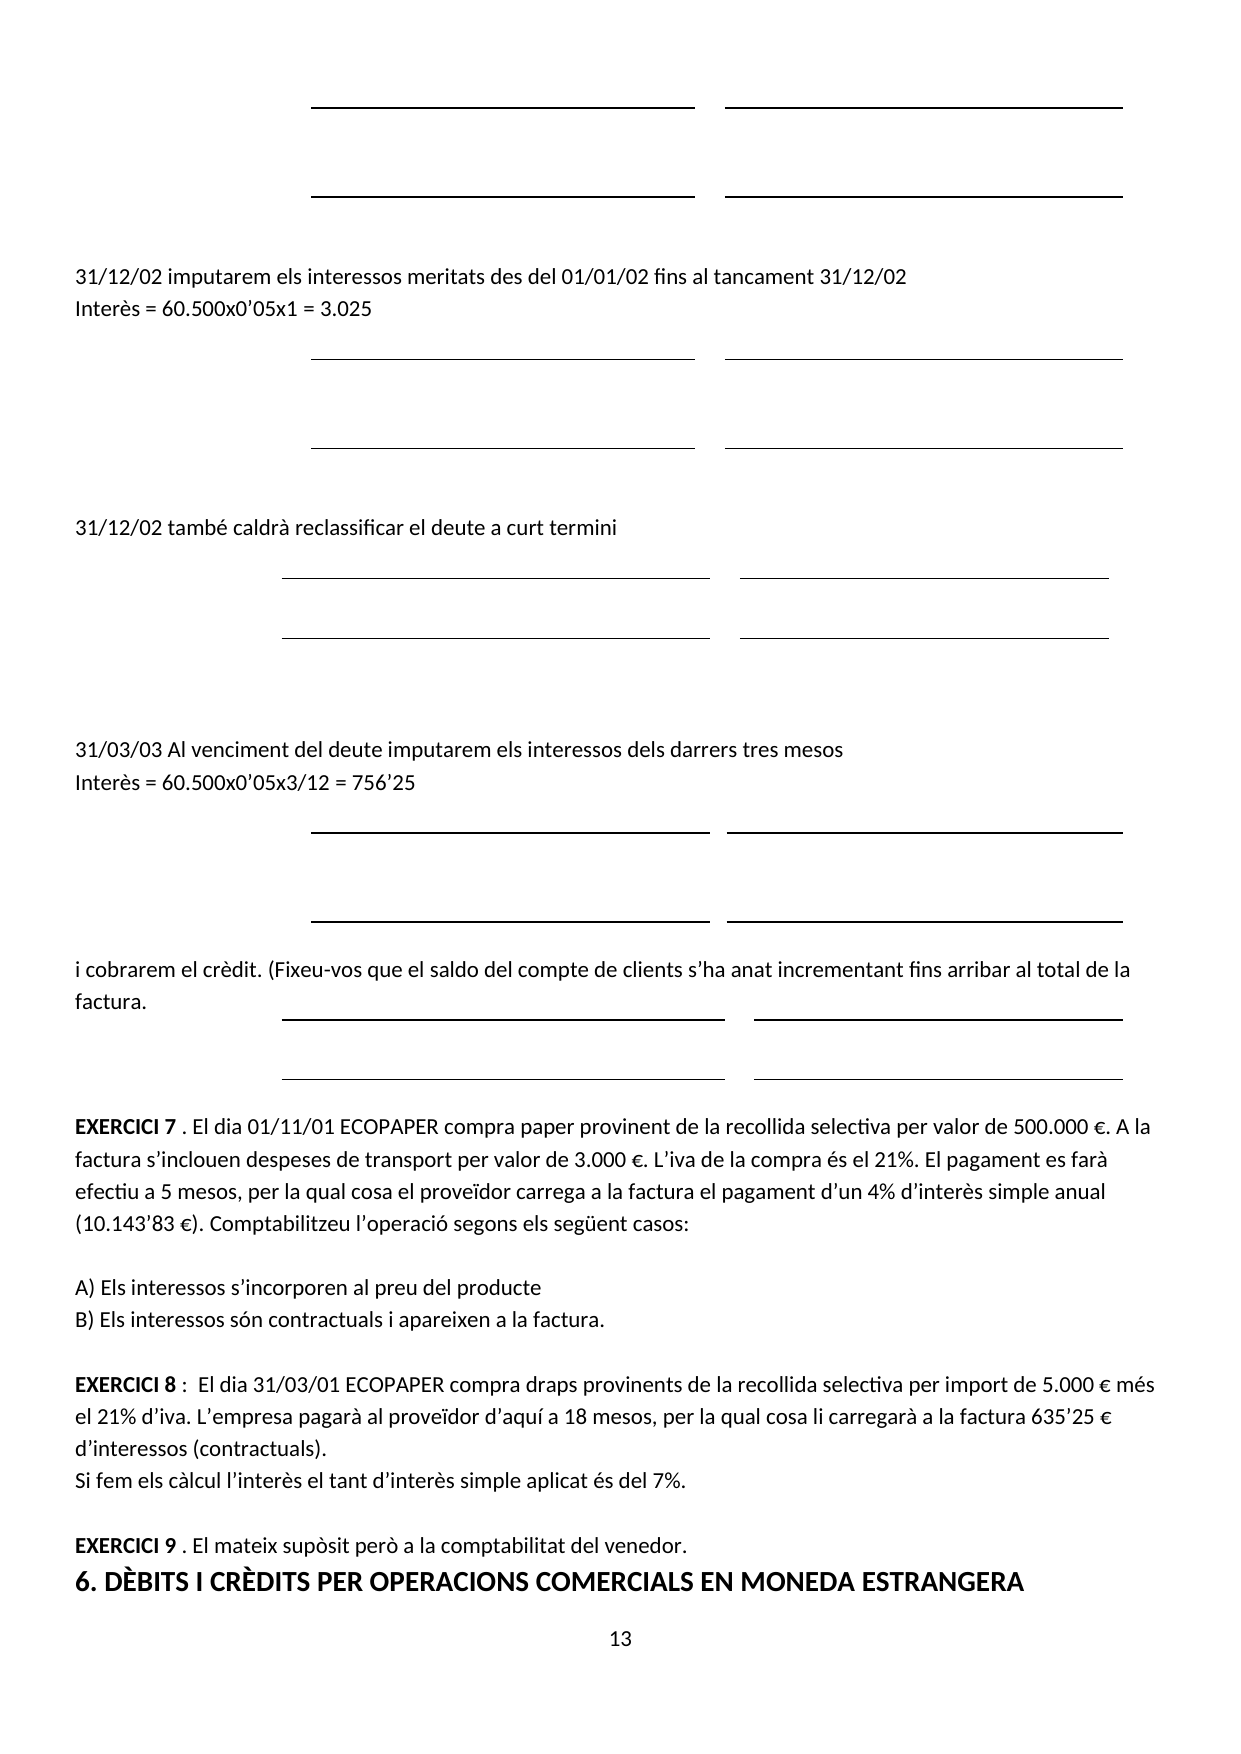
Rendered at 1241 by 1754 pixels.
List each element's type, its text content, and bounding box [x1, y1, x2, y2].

text Si fem els càlcul l’interès el tant d’interès simple aplicat és del 7%. [75, 1467, 1165, 1494]
table_header [311, 834, 400, 921]
table_header [1035, 109, 1123, 196]
text EXERCICI 9 . El mateix supòsit però a la comptabilitat del venedor. [75, 1531, 1165, 1559]
table_header [1035, 834, 1123, 921]
text EXERCICI 8 : El dia 31/03/01 ECOPAPER compra draps provinents de la recollida selectiva per import de 5.000 € més el 21% d’iva. L’empresa pagarà al proveïdor d’aquí a 18 mesos, per la qual cosa li carregarà a la factura 635’25 € d’interessos (contractuals). [75, 1370, 1165, 1462]
table_header [710, 578, 740, 637]
table_header [725, 109, 961, 196]
table_header [75, 359, 311, 447]
table_header [961, 579, 1005, 637]
table_header [931, 1021, 1005, 1079]
table_header [459, 834, 710, 921]
table_header [311, 360, 400, 447]
table_header [75, 578, 282, 637]
table_header [400, 360, 459, 447]
text EXERCICI 7 . El dia 01/11/01 ECOPAPER compra paper provinent de la recollida selectiva per valor de 500.000 €. A la factura s’inclouen despeses de transport per valor de 3.000 €. L’iva de la compra és el 21%. El pagament es farà efectiu a 5 mesos, per la qual cosa el proveïdor carrega a la factura el pagament d’un 4% d’interès simple anual (10.143’83 €). Comptabilitzeu l’operació segons els següent casos: [75, 1112, 1165, 1237]
table_header [311, 109, 400, 196]
table_header [695, 359, 725, 447]
table_header [1005, 579, 1109, 637]
table_header [961, 834, 1035, 921]
text 6. DÈBITS I CRÈDITS PER OPERACIONS COMERCIALS EN MONEDA ESTRANGERA [75, 1563, 1165, 1599]
text Interès = 60.500x0’05x3/12 = 756’25 [75, 768, 1165, 796]
table_header [400, 1021, 459, 1079]
table_header [961, 360, 1035, 447]
table_header [400, 109, 459, 196]
text 31/12/02 també caldrà reclassificar el deute a curt termini [75, 513, 1165, 541]
table_header [75, 1019, 282, 1079]
table_header [444, 579, 710, 637]
text B) Els interessos són contractuals i apareixen a la factura. [75, 1306, 1165, 1334]
table_header [961, 109, 1035, 196]
table_header [400, 834, 459, 921]
table_header [740, 579, 961, 637]
text i cobrarem el crèdit. (Fixeu-vos que el saldo del compte de clients s’ha anat incrementant fins arribar al total de la factura. [75, 955, 1165, 1015]
table_header [385, 579, 444, 637]
table_header [282, 579, 385, 637]
table_header [75, 107, 311, 196]
text 31/03/03 Al venciment del deute imputarem els interessos dels darrers tres mesos [75, 736, 1165, 763]
table_header [459, 109, 695, 196]
table_header [1035, 360, 1123, 447]
table_header [725, 1019, 754, 1079]
text A) Els interessos s’incorporen al preu del producte [75, 1273, 1165, 1301]
table_header [727, 834, 961, 921]
table_header [695, 107, 725, 196]
table_header [282, 1021, 400, 1079]
table_header [725, 360, 961, 447]
table_header [75, 832, 311, 921]
table_header [459, 360, 695, 447]
table_header [1005, 1021, 1123, 1079]
text Interès = 60.500x0’05x1 = 3.025 [75, 294, 1165, 322]
table_header [459, 1021, 724, 1079]
text 31/12/02 imputarem els interessos meritats des del 01/01/02 fins al tancament 31/12/02 [75, 262, 1165, 290]
table_header [754, 1021, 931, 1079]
table_header [710, 832, 727, 921]
